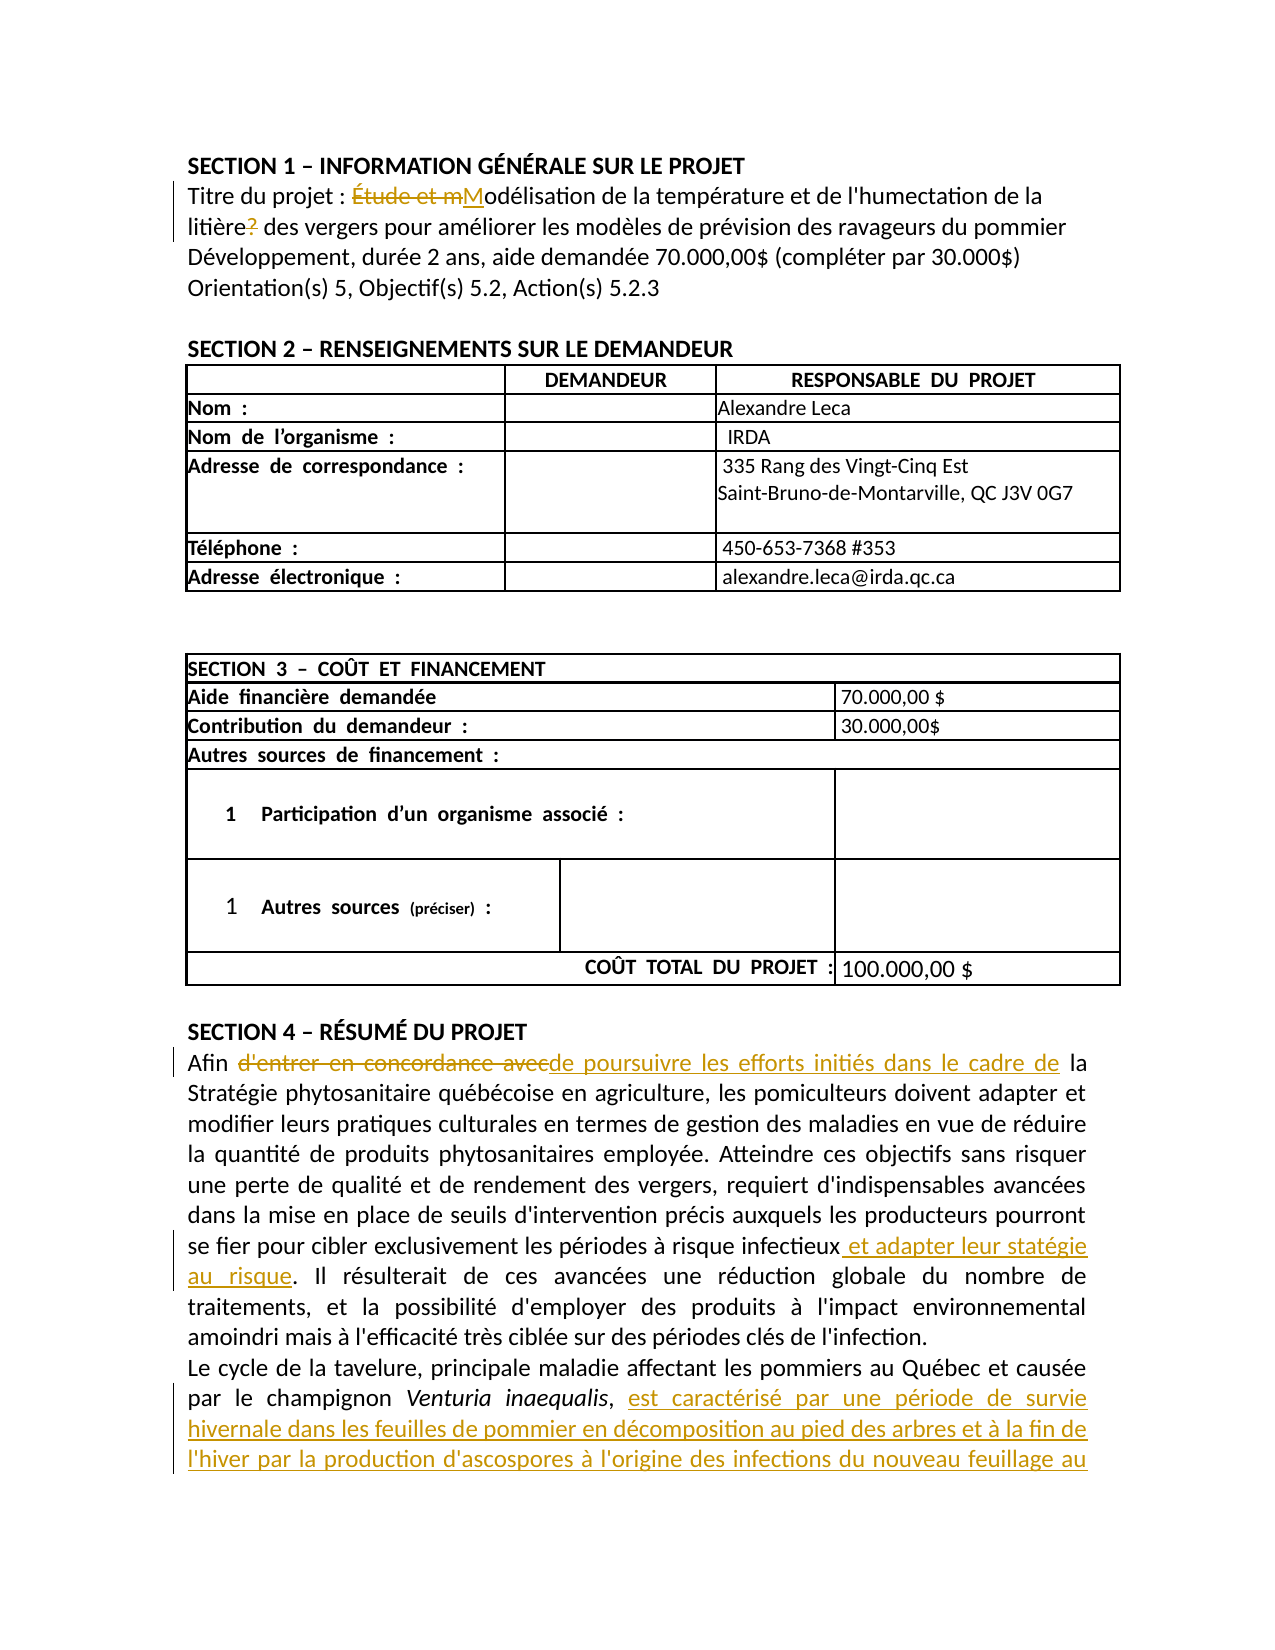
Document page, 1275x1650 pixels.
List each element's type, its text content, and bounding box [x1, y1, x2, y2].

text SECTION 2 – RENSEIGNEMENTS SUR LE DEMANDEUR [187, 333, 1087, 364]
table_cell 30.000,00$ [836, 712, 1119, 739]
table_cell [561, 860, 834, 951]
table_cell Autres sources (préciser) : [188, 860, 559, 951]
table_cell alexandre.leca@irda.qc.ca [717, 563, 1119, 589]
table_cell [506, 395, 715, 421]
table_cell [836, 860, 1119, 951]
table_cell IRDA [717, 423, 1119, 450]
table_cell Aide financière demandée [188, 684, 834, 710]
table_header [188, 366, 504, 392]
table_cell 335 Rang des Vingt-Cinq Est Saint-Bruno-de-Montarville, QC J3V 0G7 [717, 452, 1119, 532]
text Orientation(s) 5, Objectif(s) 5.2, Action(s) 5.2.3 [187, 272, 1087, 303]
table_cell Participation d’un organisme associé : [188, 770, 834, 857]
text SECTION 1 – INFORMATION GÉNÉRALE SUR LE PROJET [187, 150, 1087, 181]
table_cell Alexandre Leca [717, 395, 1119, 421]
table_cell COÛT TOTAL DU PROJET : [188, 953, 834, 984]
table_cell 70.000,00 $ [836, 684, 1119, 710]
text Le cycle de la tavelure, principale maladie affectant les pommiers au Québec et causée par le champignon Venturia inaequalis, est caractérisé par une période de survie hivernale dans les feuilles de pommier en décomposition au pied des arbres et à la fin de l'hiver par la production d'ascospores à l'origine des infections du nouveau feuillage au printemps. Quand les conditions sont propices, les ascospores sont éjectées et vont infecter les pommiers dès leur débourrement. Or, l'accumulation de spores à maturité peut débuter avant le stade du débourrement ce qui augmente les risques ou à l'inverse être retardée de plusieurs jours ce qui entraine des traitements inutiles en absence d'information précise sur l'état d'avancement de la maturation. Ainsi l'amélioration de l'estimation des seuils d'intervention dans les modèles prévisionnels passe en premier lieu par une détermination réaliste du début de la période des éjections en lien avec le débourrement des arbres et la progression du risque consécutif. Or les outils actuels employés pour estimer le développement ne tiennent pas compte de l'écart de température entre l'air et la litière au pied des arbres, ni de l'humectation de celle-ci. [187, 1352, 1087, 1439]
table_cell Adresse électronique : [188, 563, 504, 589]
table_cell Nom : [188, 395, 504, 421]
text Titre du projet : Modélisation de la température et de l'humectation de la litière des vergers pour améliorer les modèles de prévision des ravageurs du pommier [187, 181, 1087, 242]
table_cell Téléphone : [188, 534, 504, 561]
table_cell [836, 770, 1119, 857]
table_cell [506, 534, 715, 561]
table_cell [506, 423, 715, 450]
table_cell Autres sources de financement : [188, 741, 1119, 768]
table_header SECTION 3 – COÛT ET FINANCEMENT [188, 655, 1119, 681]
table_header RESPONSABLE DU PROJET [717, 366, 1119, 392]
table_cell [506, 452, 715, 532]
text SECTION 4 – RÉSUMÉ DU PROJET [187, 1016, 1087, 1047]
table_cell [506, 563, 715, 589]
table_header DEMANDEUR [506, 366, 715, 392]
table_cell Nom de l’organisme : [188, 423, 504, 450]
table_cell Adresse de correspondance : [188, 452, 504, 532]
table_cell Contribution du demandeur : [188, 712, 834, 739]
text Afin de poursuivre les efforts initiés dans le cadre de la Stratégie phytosanitaire québécoise en agriculture, les pomiculteurs doivent adapter et modifier leurs pratiques culturales en termes de gestion des maladies en vue de réduire la quantité de produits phytosanitaires employée. Atteindre ces objectifs sans risquer une perte de qualité et de rendement des vergers, requiert d'indispensables avancées dans la mise en place de seuils d'intervention précis auxquels les producteurs pourront se fier pour cibler exclusivement les périodes à risque infectieux et adapter leur statégie au risque. Il résulterait de ces avancées une réduction globale du nombre de traitements, et la possibilité d'employer des produits à l'impact environnemental amoindri mais à l'efficacité très ciblée sur des périodes clés de l'infection. [187, 1047, 1087, 1352]
text Le cycle de la tavelure, principale maladie affectant les pommiers au Québec et causée par le champignon Venturia inaequalis, est caractérisé par une période de survie hivernale dans les feuilles de pommier en décomposition au pied des arbres et à la fin de l'hiver par la production d'ascospores à l'origine des infections du nouveau feuillage au printemps. Quand les conditions sont propices, les ascospores sont éjectées et vont infecter les pommiers dès leur débourrement. Or, l'accumulation de spores à maturité peut débuter avant le stade du débourrement ce qui augmente les risques ou à l'inverse être retardée de plusieurs jours ce qui entraine des traitements inutiles en absence d'information précise sur l'état d'avancement de la maturation. Ainsi l'amélioration de l'estimation des seuils d'intervention dans les modèles prévisionnels passe en premier lieu par une détermination réaliste du début de la période des éjections en lien avec le débourrement des arbres et la progression du risque consécutif. Or les outils actuels employés pour estimer le développement ne tiennent pas compte de l'écart de température entre l'air et la litière au pied des arbres, ni de l'humectation de celle-ci. [187, 1440, 1087, 1470]
table_cell 450-653-7368 #353 [717, 534, 1119, 561]
table_cell 100.000,00 $ [836, 953, 1119, 984]
text Développement, durée 2 ans, aide demandée 70.000,00$ (compléter par 30.000$) [187, 242, 1087, 272]
